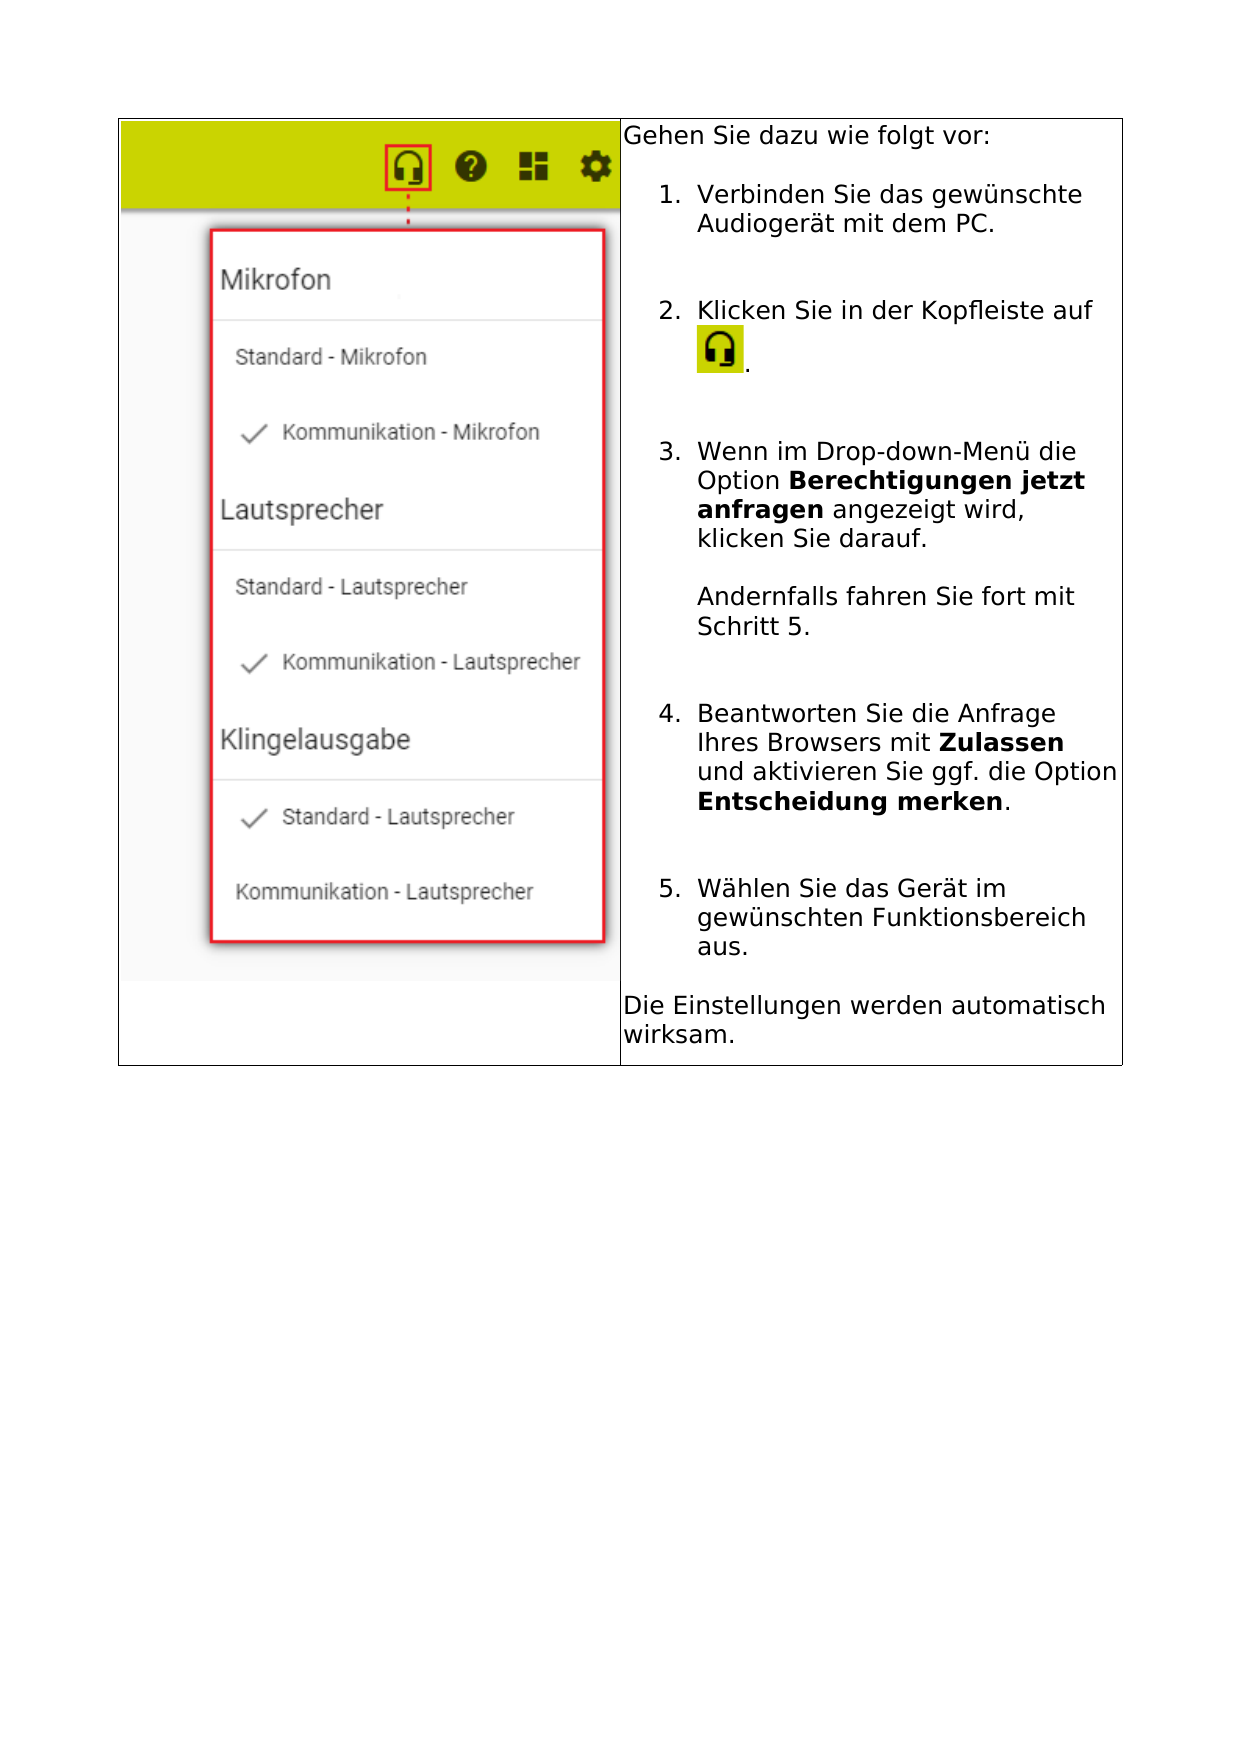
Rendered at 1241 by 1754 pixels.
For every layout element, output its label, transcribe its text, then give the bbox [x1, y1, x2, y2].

picture [696, 325, 744, 373]
picture [121, 121, 621, 981]
table_header [119, 119, 620, 1065]
table_header Gehen Sie dazu wie folgt vor: Verbinden Sie das gewünschte Audiogerät mit dem PC. Klicken Sie in der Kopfleiste auf . Wenn im Drop-down-Menü die Option Berechtigungen jetzt anfragen angezeigt wird, klicken Sie darauf. Andernfalls fahren Sie fort mit Schritt 5. Beantworten Sie die Anfrage Ihres Browsers mit Zulassen und aktivieren Sie ggf. die Option Entscheidung merken. Wählen Sie das Gerät im gewünschten Funktionsbereich aus. Die Einstellungen werden automatisch wirksam. [621, 119, 1122, 1065]
